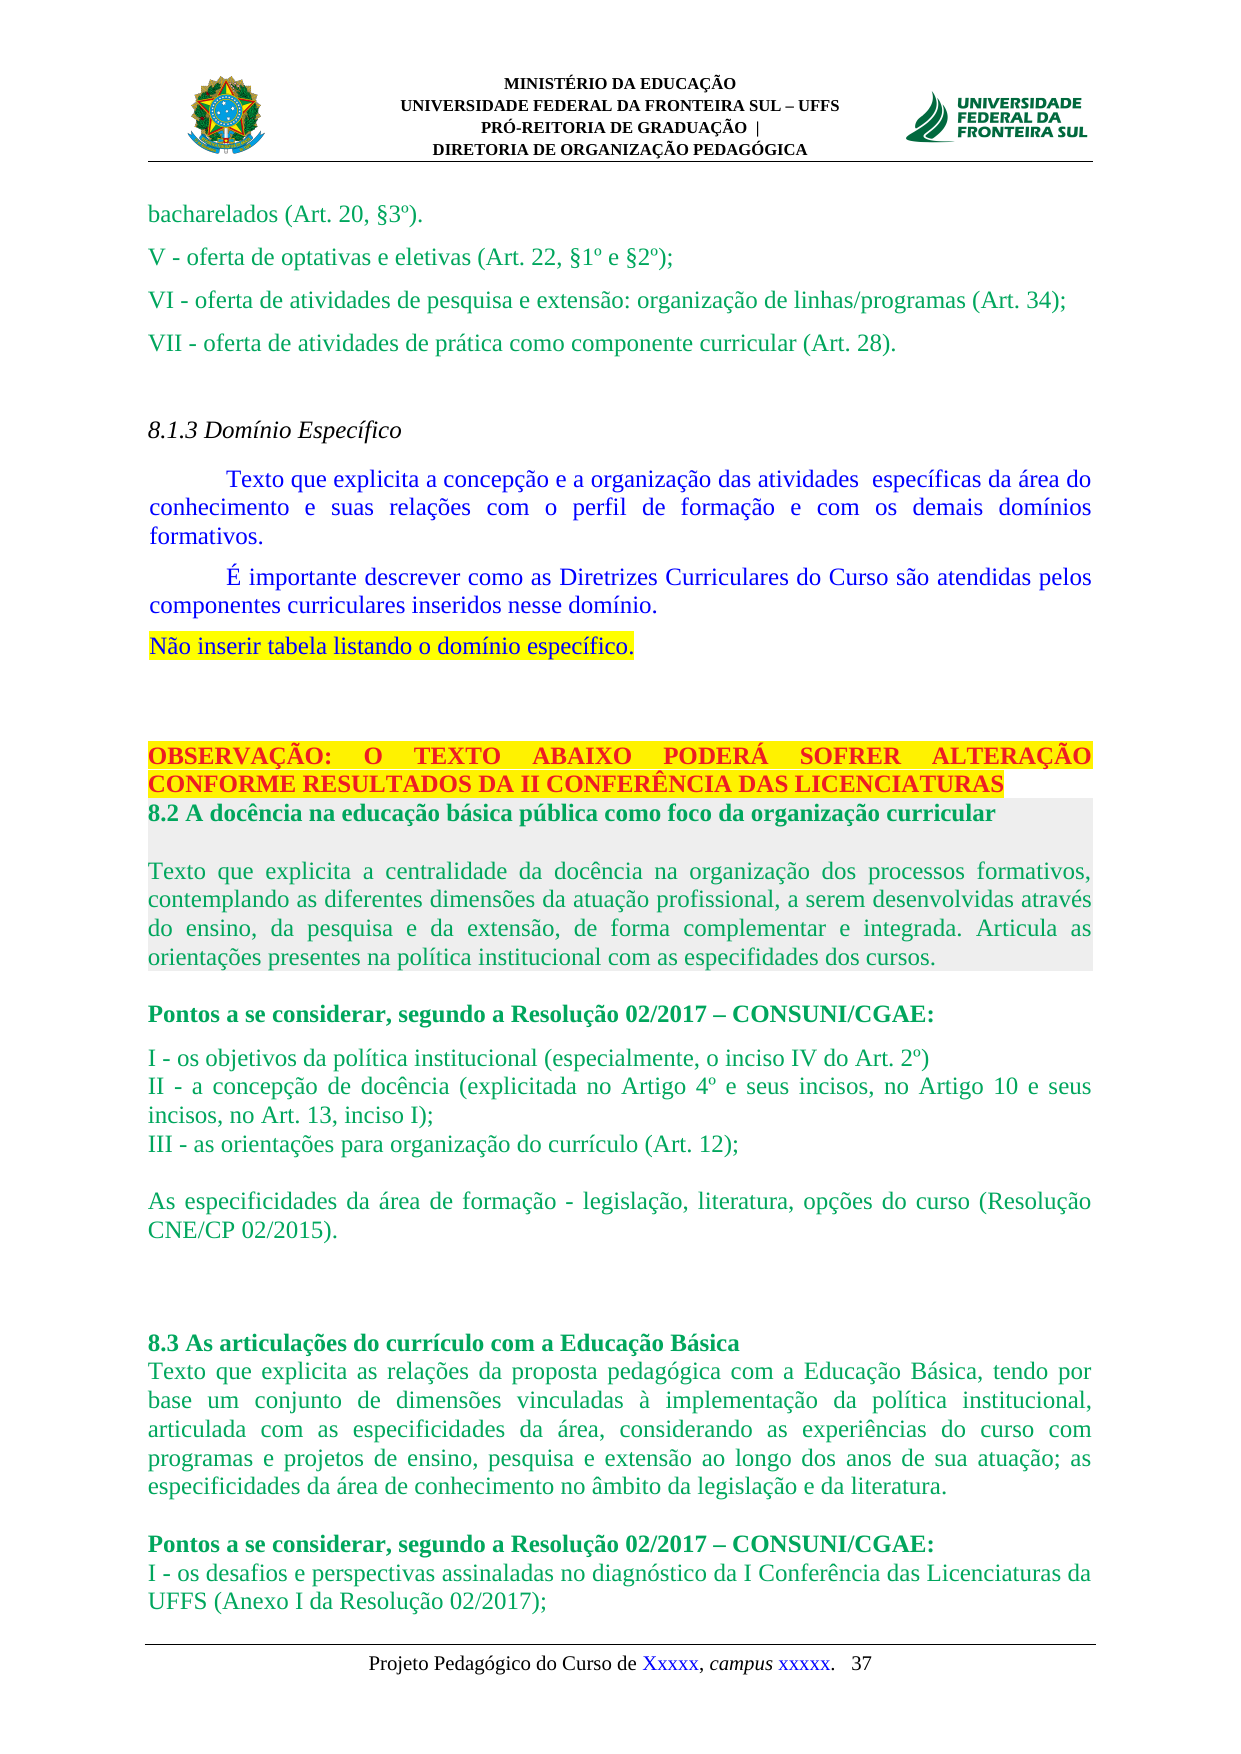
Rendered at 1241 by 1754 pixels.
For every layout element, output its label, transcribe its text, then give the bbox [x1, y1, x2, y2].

picture [187, 76, 265, 154]
text VI - oferta de atividades de pesquisa e extensão: organização de linhas/programas (Art. 34); [148, 285, 1093, 314]
text Pontos a se considerar, segundo a Resolução 02/2017 – CONSUNI/CGAE: [148, 999, 1093, 1028]
subtitle 8.1.3 Domínio Específico [148, 415, 1093, 443]
text I - os objetivos da política institucional (especialmente, o inciso IV do Art. 2º) [148, 1043, 1093, 1071]
text Texto que explicita a concepção e a organização das atividades específicas da área do conhecimento e suas relações com o perfil de formação e com os demais domínios formativos. [149, 464, 1093, 550]
text Texto que explicita as relações da proposta pedagógica com a Educação Básica, tendo por base um conjunto de dimensões vinculadas à implementação da política institucional, articulada com as especificidades da área, considerando as experiências do curso com programas e projetos de ensino, pesquisa e extensão ao longo dos anos de sua atuação; as especificidades da área de conhecimento no âmbito da legislação e da literatura. [148, 1356, 1093, 1500]
text I - os desafios e perspectivas assinaladas no diagnóstico da I Conferência das Licenciaturas da UFFS (Anexo I da Resolução 02/2017); [148, 1558, 1093, 1615]
text Pontos a se considerar, segundo a Resolução 02/2017 – CONSUNI/CGAE: [148, 1529, 1093, 1558]
text Não inserir tabela listando o domínio específico. [149, 631, 1093, 660]
text É importante descrever como as Diretrizes Curriculares do Curso são atendidas pelos componentes curriculares inseridos nesse domínio. [149, 562, 1093, 619]
text III - as orientações para organização do currículo (Art. 12); [148, 1129, 1093, 1158]
text Texto que explicita a centralidade da docência na organização dos processos formativos, contemplando as diferentes dimensões da atuação profissional, a serem desenvolvidas através do ensino, da pesquisa e da extensão, de forma complementar e integrada. Articula as orientações presentes na política institucional com as especifidades dos cursos. [148, 856, 1093, 971]
text OBSERVAÇÃO: O TEXTO ABAIXO PODERÁ SOFRER ALTERAÇÃO CONFORME RESULTADOS DA II CONFERÊNCIA DAS LICENCIATURAS [148, 741, 1093, 798]
text 8.3 As articulações do currículo com a Educação Básica [148, 1328, 1093, 1356]
text VII - oferta de atividades de prática como componente curricular (Art. 28). [148, 328, 1093, 357]
text As especificidades da área de formação - legislação, literatura, opções do curso (Resolução CNE/CP 02/2015). [148, 1186, 1093, 1244]
text 8.2 A docência na educação básica pública como foco da organização curricular [148, 798, 1093, 827]
text II - a concepção de docência (explicitada no Artigo 4º e seus incisos, no Artigo 10 e seus incisos, no Art. 13, inciso I); [148, 1071, 1093, 1129]
text bacharelados (Art. 20, §3º). [148, 199, 1093, 228]
text V - oferta de optativas e eletivas (Art. 22, §1º e §2º); [148, 242, 1093, 271]
picture [903, 90, 1090, 146]
